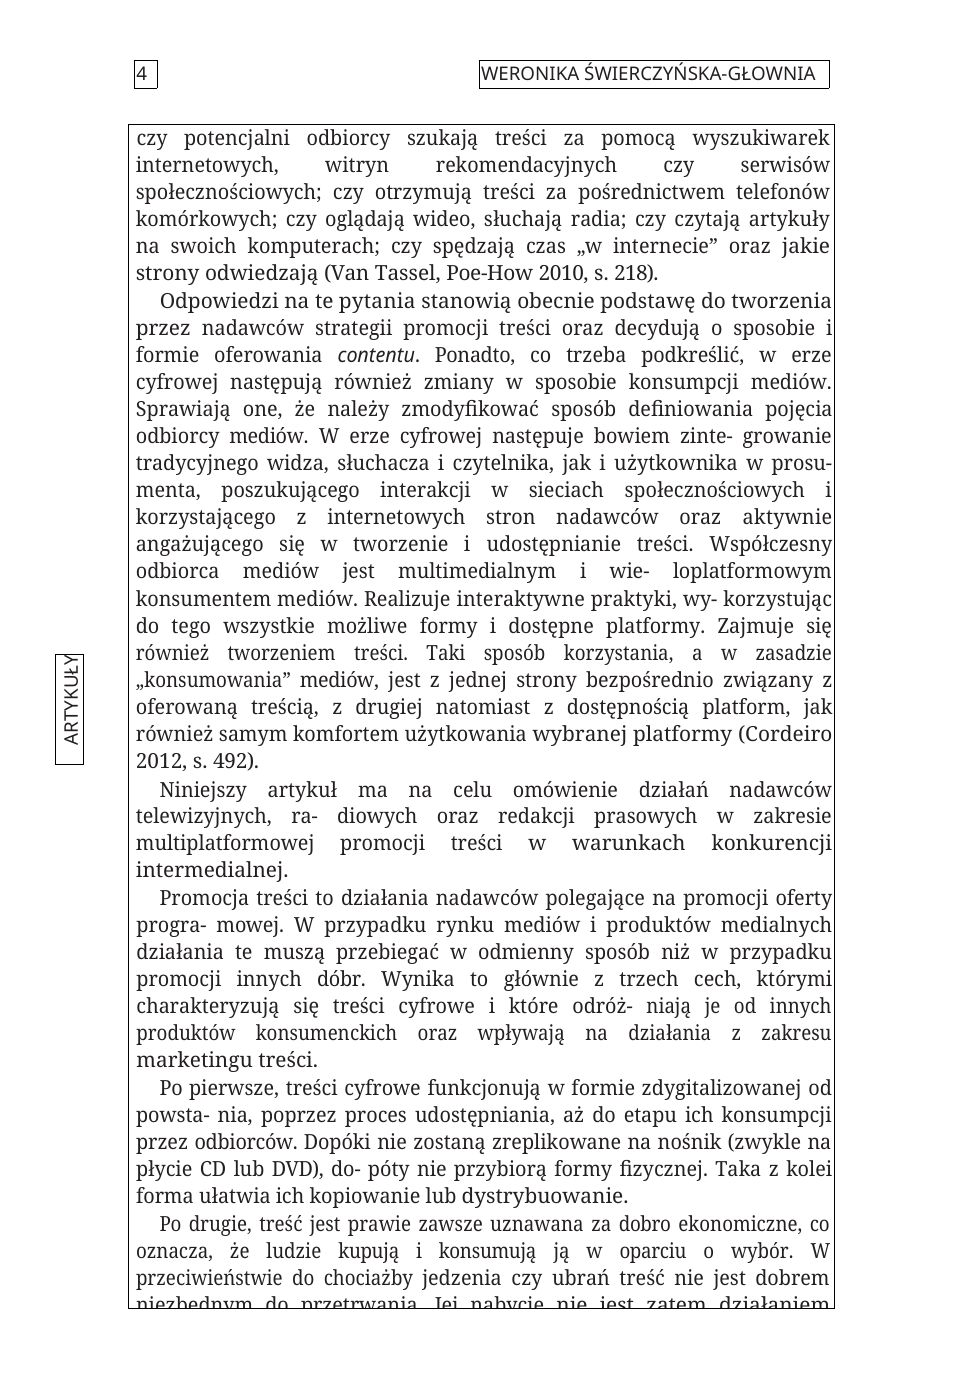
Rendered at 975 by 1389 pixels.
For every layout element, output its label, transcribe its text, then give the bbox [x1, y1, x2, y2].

text czy potencjalni odbiorcy szukają treści za pomocą wyszukiwarek internetowych, witryn rekomendacyjnych czy serwisów społecznościowych; czy otrzymują treści za pośrednictwem telefonów komórkowych; czy oglądają wideo, słuchają radia; czy czytają artykuły na swoich komputerach; czy spędzają czas „w internecie” oraz jakie strony odwiedzają (Van Tassel, Poe-How 2010, s. 218). [136, 125, 830, 287]
text ARTYKUŁY [58, 655, 83, 745]
text 46 [136, 61, 157, 88]
text WERONIKA ŚWIERCZYŃSKA-GŁOWNIA [481, 61, 829, 86]
text Niniejszy artykuł ma na celu omówienie działań nadawców telewizyjnych, ra- diowych oraz redakcji prasowych w zakresie multiplatformowej promocji treści w warunkach konkurencji intermedialnej. [136, 775, 832, 884]
text Odpowiedzi na te pytania stanowią obecnie podstawę do tworzenia przez nadawców strategii promocji treści oraz decydują o sposobie i formie oferowania contentu. Ponadto, co trzeba podkreślić, w erze cyfrowej następują również zmiany w sposobie konsumpcji mediów. Sprawiają one, że należy zmodyfikować sposób definiowania pojęcia odbiorcy mediów. W erze cyfrowej następuje bowiem zinte- growanie tradycyjnego widza, słuchacza i czytelnika, jak i użytkownika w prosu- menta, poszukującego interakcji w sieciach społecznościowych i korzystającego z internetowych stron nadawców oraz aktywnie angażującego się w tworzenie i udostępnianie treści. Współczesny odbiorca mediów jest multimedialnym i wie- loplatformowym konsumentem mediów. Realizuje interaktywne praktyki, wy- korzystując do tego wszystkie możliwe formy i dostępne platformy. Zajmuje się również tworzeniem treści. Taki sposób korzystania, a w zasadzie „konsumowania” mediów, jest z jednej strony bezpośrednio związany z oferowaną treścią, z drugiej natomiast z dostępnością platform, jak również samym komfortem użytkowania wybranej platformy (Cordeiro 2012, s. 492). [136, 287, 832, 775]
text Po drugie, treść jest prawie zawsze uznawana za dobro ekonomiczne, co oznacza, że ludzie kupują i konsumują ją w oparciu o wybór. W przeciwieństwie do chociażby jedzenia czy ubrań treść nie jest dobrem niezbędnym do przetrwania. Jej nabycie nie jest zatem działaniem koniecznym. [136, 1210, 830, 1308]
text Po pierwsze, treści cyfrowe funkcjonują w formie zdygitalizowanej od powsta- nia, poprzez proces udostępniania, aż do etapu ich konsumpcji przez odbiorców. Dopóki nie zostaną zreplikowane na nośnik (zwykle na płycie CD lub DVD), do- póty nie przybiorą formy fizycznej. Taka z kolei forma ułatwia ich kopiowanie lub dystrybuowanie. [136, 1074, 832, 1209]
text Promocja treści to działania nadawców polegające na promocji oferty progra- mowej. W przypadku rynku mediów i produktów medialnych działania te muszą przebiegać w odmienny sposób niż w przypadku promocji innych dóbr. Wynika to głównie z trzech cech, którymi charakteryzują się treści cyfrowe i które odróż- niają je od innych produktów konsumenckich oraz wpływają na działania z zakresu marketingu treści. [136, 884, 832, 1073]
